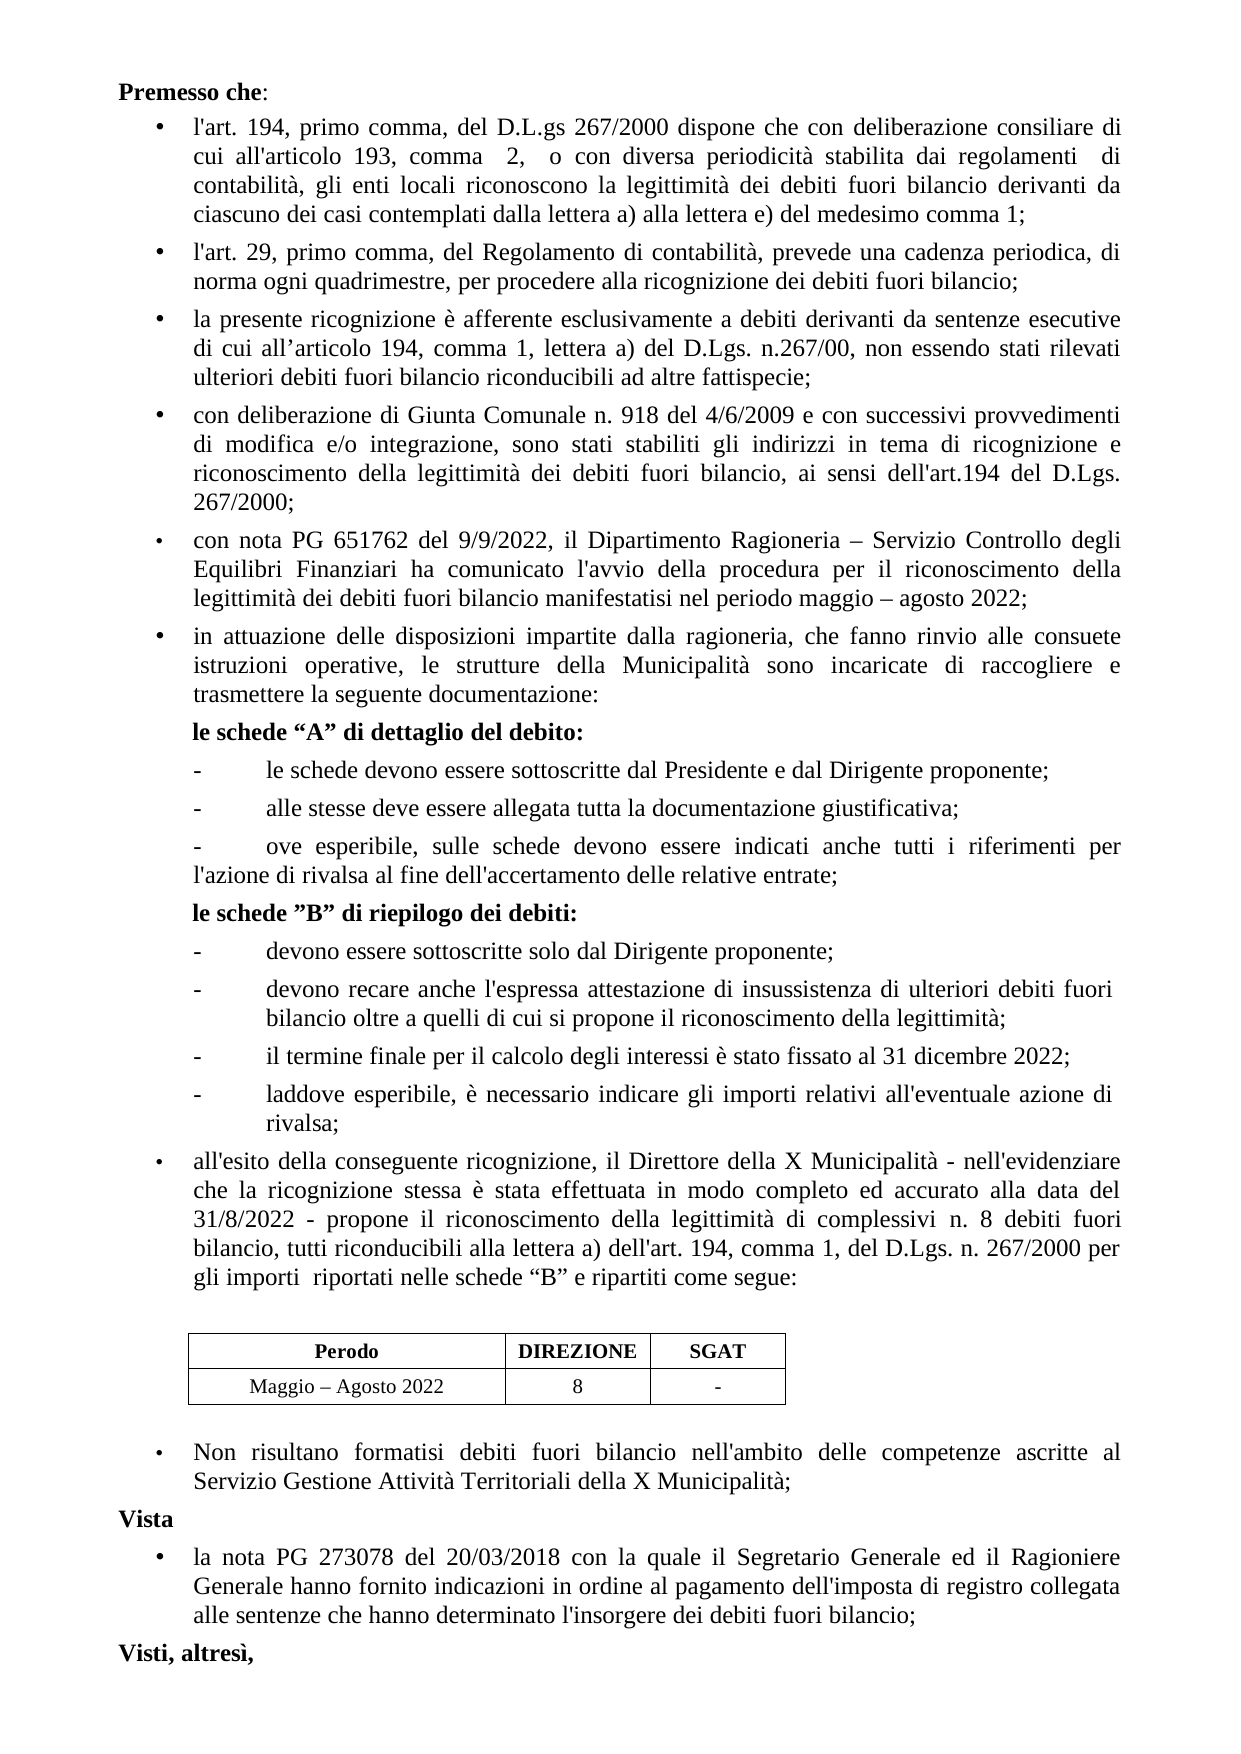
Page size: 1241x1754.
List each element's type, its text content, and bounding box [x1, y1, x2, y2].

list la presente ricognizione è afferente esclusivamente a debiti derivanti da sentenze esecutive di cui all’articolo 194, comma 1, lettera a) del D.Lgs. n.267/00, non essendo stati rilevati ulteriori debiti fuori bilancio riconducibili ad altre fattispecie; [156, 304, 1122, 391]
list - alle stesse deve essere allegata tutta la documentazione giustificativa; [156, 793, 1122, 822]
list Non risultano formatisi debiti fuori bilancio nell'ambito delle competenze ascritte al Servizio Gestione Attività Territoriali della X Municipalità; [156, 1437, 1122, 1495]
list - ove esperibile, sulle schede devono essere indicati anche tutti i riferimenti per l'azione di rivalsa al fine dell'accertamento delle relative entrate; [156, 831, 1122, 889]
list all'esito della conseguente ricognizione, il Direttore della X Municipalità - nell'evidenziare che la ricognizione stessa è stata effettuata in modo completo ed accurato alla data del 31/8/2022 - propone il riconoscimento della legittimità di complessivi n. 8 debiti fuori bilancio, tutti riconducibili alla lettera a) dell'art. 194, comma 1, del D.Lgs. n. 267/2000 per gli importi riportati nelle schede “B” e ripartiti come segue: [156, 1146, 1122, 1291]
list - le schede devono essere sottoscritte dal Presidente e dal Dirigente proponente; [156, 755, 1122, 784]
table_cell Maggio – Agosto 2022 [189, 1369, 505, 1404]
table_cell 8 [506, 1369, 650, 1404]
table_header DIREZIONE [506, 1334, 650, 1368]
list con nota PG 651762 del 9/9/2022, il Dipartimento Ragioneria – Servizio Controllo degli Equilibri Finanziari ha comunicato l'avvio della procedura per il riconoscimento della legittimità dei debiti fuori bilancio manifestatisi nel periodo maggio – agosto 2022; [156, 525, 1122, 612]
table_header Perodo [189, 1334, 505, 1368]
text le schede “A” di dettaglio del debito: [118, 717, 1122, 746]
list l'art. 194, primo comma, del D.L.gs 267/2000 dispone che con deliberazione consiliare di cui all'articolo 193, comma 2, o con diversa periodicità stabilita dai regolamenti di contabilità, gli enti locali riconoscono la legittimità dei debiti fuori bilancio derivanti da ciascuno dei casi contemplati dalla lettera a) alla lettera e) del medesimo comma 1; [156, 112, 1122, 228]
text Premesso che: [118, 77, 1122, 106]
list - devono essere sottoscritte solo dal Dirigente proponente; [156, 936, 1122, 965]
list - devono recare anche l'espressa attestazione di insussistenza di ulteriori debiti fuori bilancio oltre a quelli di cui si propone il riconoscimento della legittimità; [156, 974, 1122, 1032]
table_header SGAT [651, 1334, 785, 1368]
list l'art. 29, primo comma, del Regolamento di contabilità, prevede una cadenza periodica, di norma ogni quadrimestre, per procedere alla ricognizione dei debiti fuori bilancio; [156, 237, 1122, 295]
text le schede ”B” di riepilogo dei debiti: [118, 898, 1122, 927]
list - laddove esperibile, è necessario indicare gli importi relativi all'eventuale azione di rivalsa; [156, 1078, 1122, 1137]
list la nota PG 273078 del 20/03/2018 con la quale il Segretario Generale ed il Ragioniere Generale hanno fornito indicazioni in ordine al pagamento dell'imposta di registro collegata alle sentenze che hanno determinato l'insorgere dei debiti fuori bilancio; [156, 1542, 1122, 1629]
text Visti, altresì, [118, 1638, 1122, 1667]
list in attuazione delle disposizioni impartite dalla ragioneria, che fanno rinvio alle consuete istruzioni operative, le strutture della Municipalità sono incaricate di raccogliere e trasmettere la seguente documentazione: [156, 621, 1122, 708]
table_cell - [651, 1369, 785, 1404]
list con deliberazione di Giunta Comunale n. 918 del 4/6/2009 e con successivi provvedimenti di modifica e/o integrazione, sono stati stabiliti gli indirizzi in tema di ricognizione e riconoscimento della legittimità dei debiti fuori bilancio, ai sensi dell'art.194 del D.Lgs. 267/2000; [156, 400, 1122, 516]
list - il termine finale per il calcolo degli interessi è stato fissato al 31 dicembre 2022; [156, 1041, 1122, 1070]
text Vista [118, 1504, 1122, 1533]
